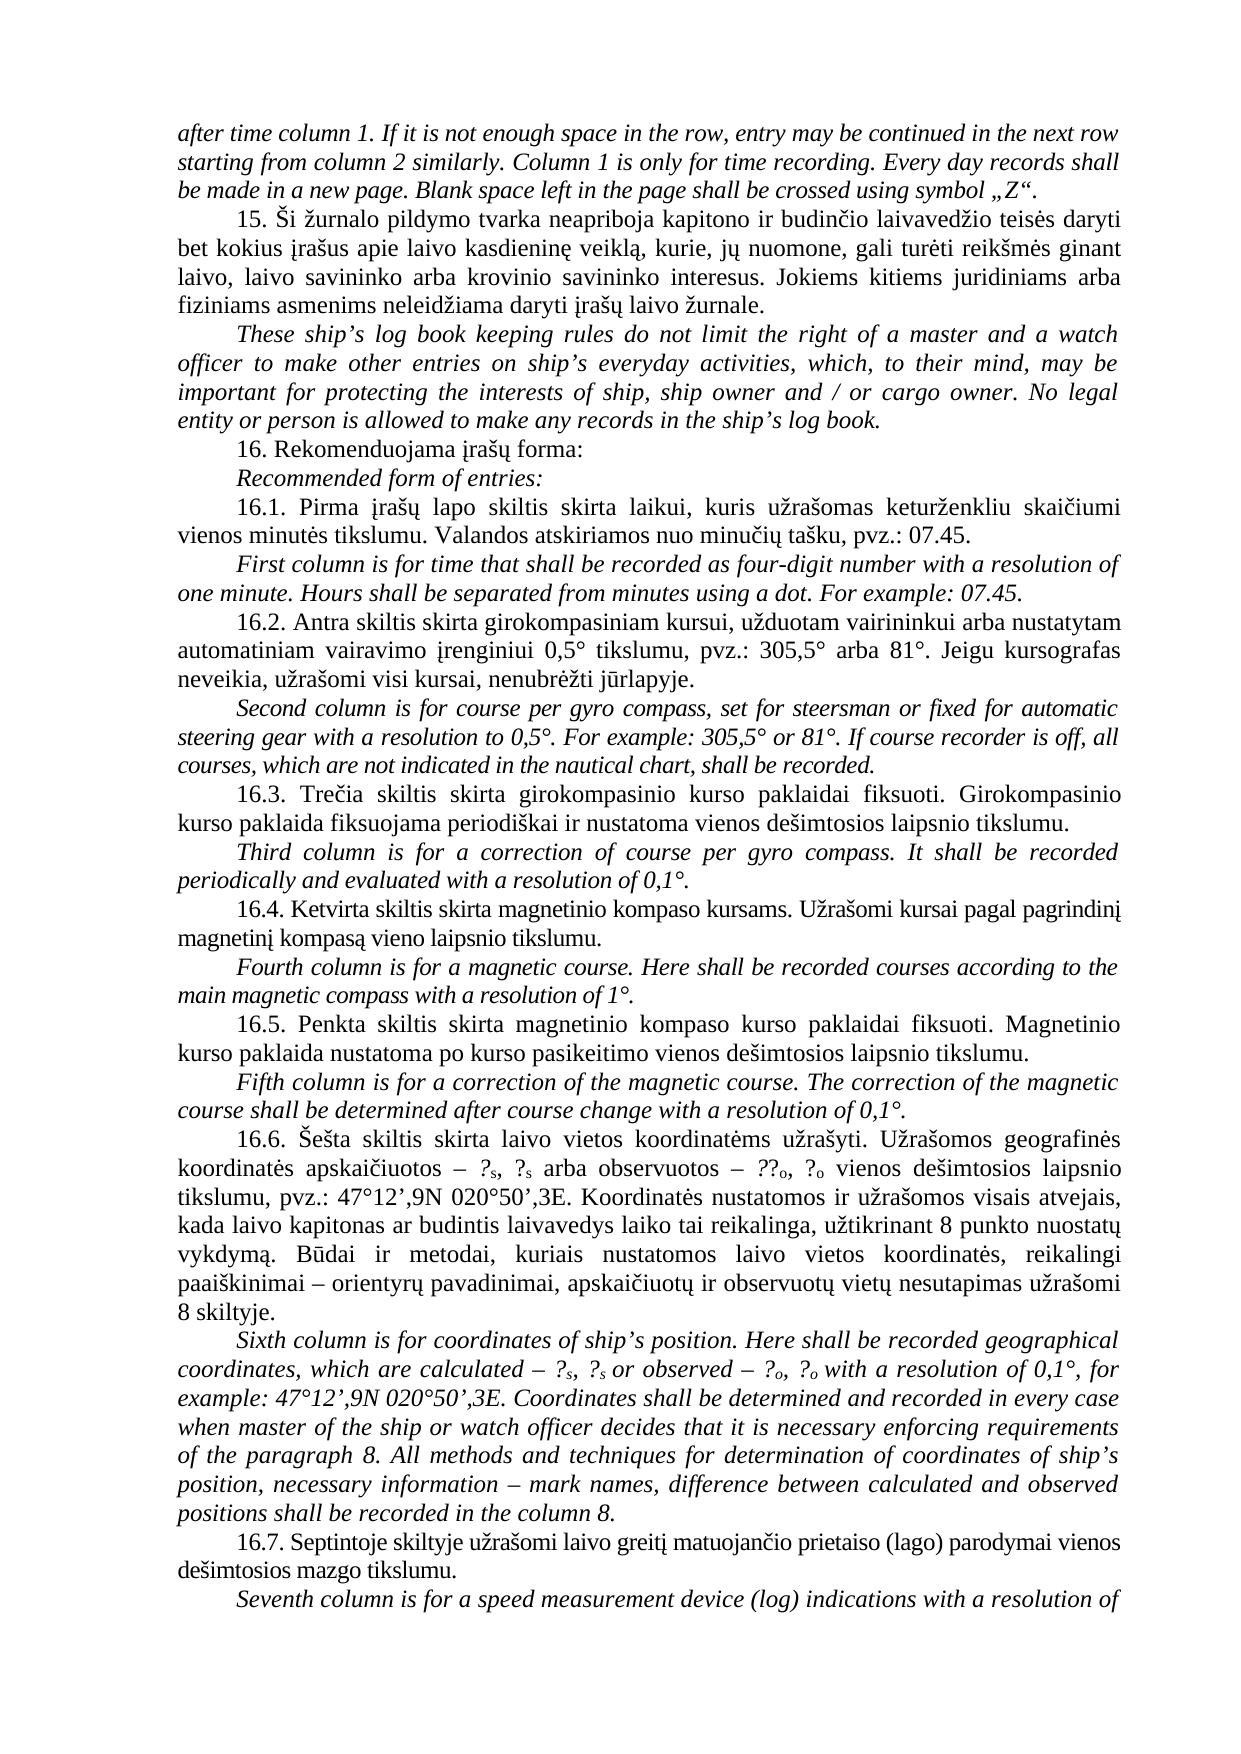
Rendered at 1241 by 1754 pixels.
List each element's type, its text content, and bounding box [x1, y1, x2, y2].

text Recommended form of entries: [177, 463, 1122, 492]
text First column is for time that shall be recorded as four-digit number with a resolution of one minute. Hours shall be separated from minutes using a dot. For example: 07.45. [177, 549, 1122, 607]
text 15. Ši žurnalo pildymo tvarka neapriboja kapitono ir budinčio laivavedžio teisės daryti bet kokius įrašus apie laivo kasdieninę veiklą, kurie, jų nuomone, gali turėti reikšmės ginant laivo, laivo savininko arba krovinio savininko interesus. Jokiems kitiems juridiniams arba fiziniams asmenims neleidžiama daryti įrašų laivo žurnale. [177, 204, 1122, 319]
text 16.3. Trečia skiltis skirta girokompasinio kurso paklaidai fiksuoti. Girokompasinio kurso paklaida fiksuojama periodiškai ir nustatoma vienos dešimtosios laipsnio tikslumu. [177, 779, 1122, 837]
text 16. Rekomenduojama įrašų forma: [177, 434, 1122, 463]
text Fifth column is for a correction of the magnetic course. The correction of the magnetic course shall be determined after course change with a resolution of 0,1°. [177, 1067, 1122, 1124]
text Third column is for a correction of course per gyro compass. It shall be recorded periodically and evaluated with a resolution of 0,1°. [177, 837, 1122, 894]
text 16.5. Penkta skiltis skirta magnetinio kompaso kurso paklaidai fiksuoti. Magnetinio kurso paklaida nustatoma po kurso pasikeitimo vienos dešimtosios laipsnio tikslumu. [177, 1009, 1122, 1067]
text 16.7. Septintoje skiltyje užrašomi laivo greitį matuojančio prietaiso (lago) parodymai vienos dešimtosios mazgo tikslumu. [177, 1527, 1122, 1584]
text Second column is for course per gyro compass, set for steersman or fixed for automatic steering gear with a resolution to 0,5°. For example: 305,5° or 81°. If course recorder is off, all courses, which are not indicated in the nautical chart, shall be recorded. [177, 693, 1122, 779]
text 16.6. Šešta skiltis skirta laivo vietos koordinatėms užrašyti. Užrašomos geografinės koordinatės apskaičiuotos – phi?s, lambda?s arba observuotos – phi??o, lambda?o vienos dešimtosios laipsnio tikslumu, pvz.: 47°12’,9N 020°50’,3E. Koordinatės nustatomos ir užrašomos visais atvejais, kada laivo kapitonas ar budintis laivavedys laiko tai reikalinga, užtikrinant 8 punkto nuostatų vykdymą. Būdai ir metodai, kuriais nustatomos laivo vietos koordinatės, reikalingi paaiškinimai – orientyrų pavadinimai, apskaičiuotų ir observuotų vietų nesutapimas užrašomi 8 skiltyje. [177, 1124, 1122, 1326]
text These ship’s log book keeping rules do not limit the right of a master and a watch officer to make other entries on ship’s everyday activities, which, to their mind, may be important for protecting the interests of ship, ship owner and / or cargo owner. No legal entity or person is allowed to make any records in the ship’s log book. [177, 319, 1122, 434]
text Sixth column is for coordinates of ship’s position. Here shall be recorded geographical coordinates, which are calculated – phi?s, lambda?s or observed – phi?o, lambda?o with a resolution of 0,1°, for example: 47°12’,9N 020°50’,3E. Coordinates shall be determined and recorded in every case when master of the ship or watch officer decides that it is necessary enforcing requirements of the paragraph 8. All methods and techniques for determination of coordinates of ship’s position, necessary information – mark names, difference between calculated and observed positions shall be recorded in the column 8. [177, 1326, 1122, 1527]
text 16.2. Antra skiltis skirta girokompasiniam kursui, užduotam vairininkui arba nustatytam automatiniam vairavimo įrenginiui 0,5° tikslumu, pvz.: 305,5° arba 81°. Jeigu kursografas neveikia, užrašomi visi kursai, nenubrėžti jūrlapyje. [177, 607, 1122, 693]
text after time column 1. If it is not enough space in the row, entry may be continued in the next row starting from column 2 similarly. Column 1 is only for time recording. Every day records shall be made in a new page. Blank space left in the page shall be crossed using symbol „Z“. [177, 118, 1122, 204]
text Fourth column is for a magnetic course. Here shall be recorded courses according to the main magnetic compass with a resolution of 1°. [177, 952, 1122, 1009]
text 16.1. Pirma įrašų lapo skiltis skirta laikui, kuris užrašomas keturženkliu skaičiumi vienos minutės tikslumu. Valandos atskiriamos nuo minučių tašku, pvz.: 07.45. [177, 492, 1122, 549]
text Seventh column is for a speed measurement device (log) indications with a resolution of [177, 1584, 1122, 1613]
text 16.4. Ketvirta skiltis skirta magnetinio kompaso kursams. Užrašomi kursai pagal pagrindinį magnetinį kompasą vieno laipsnio tikslumu. [177, 894, 1122, 952]
